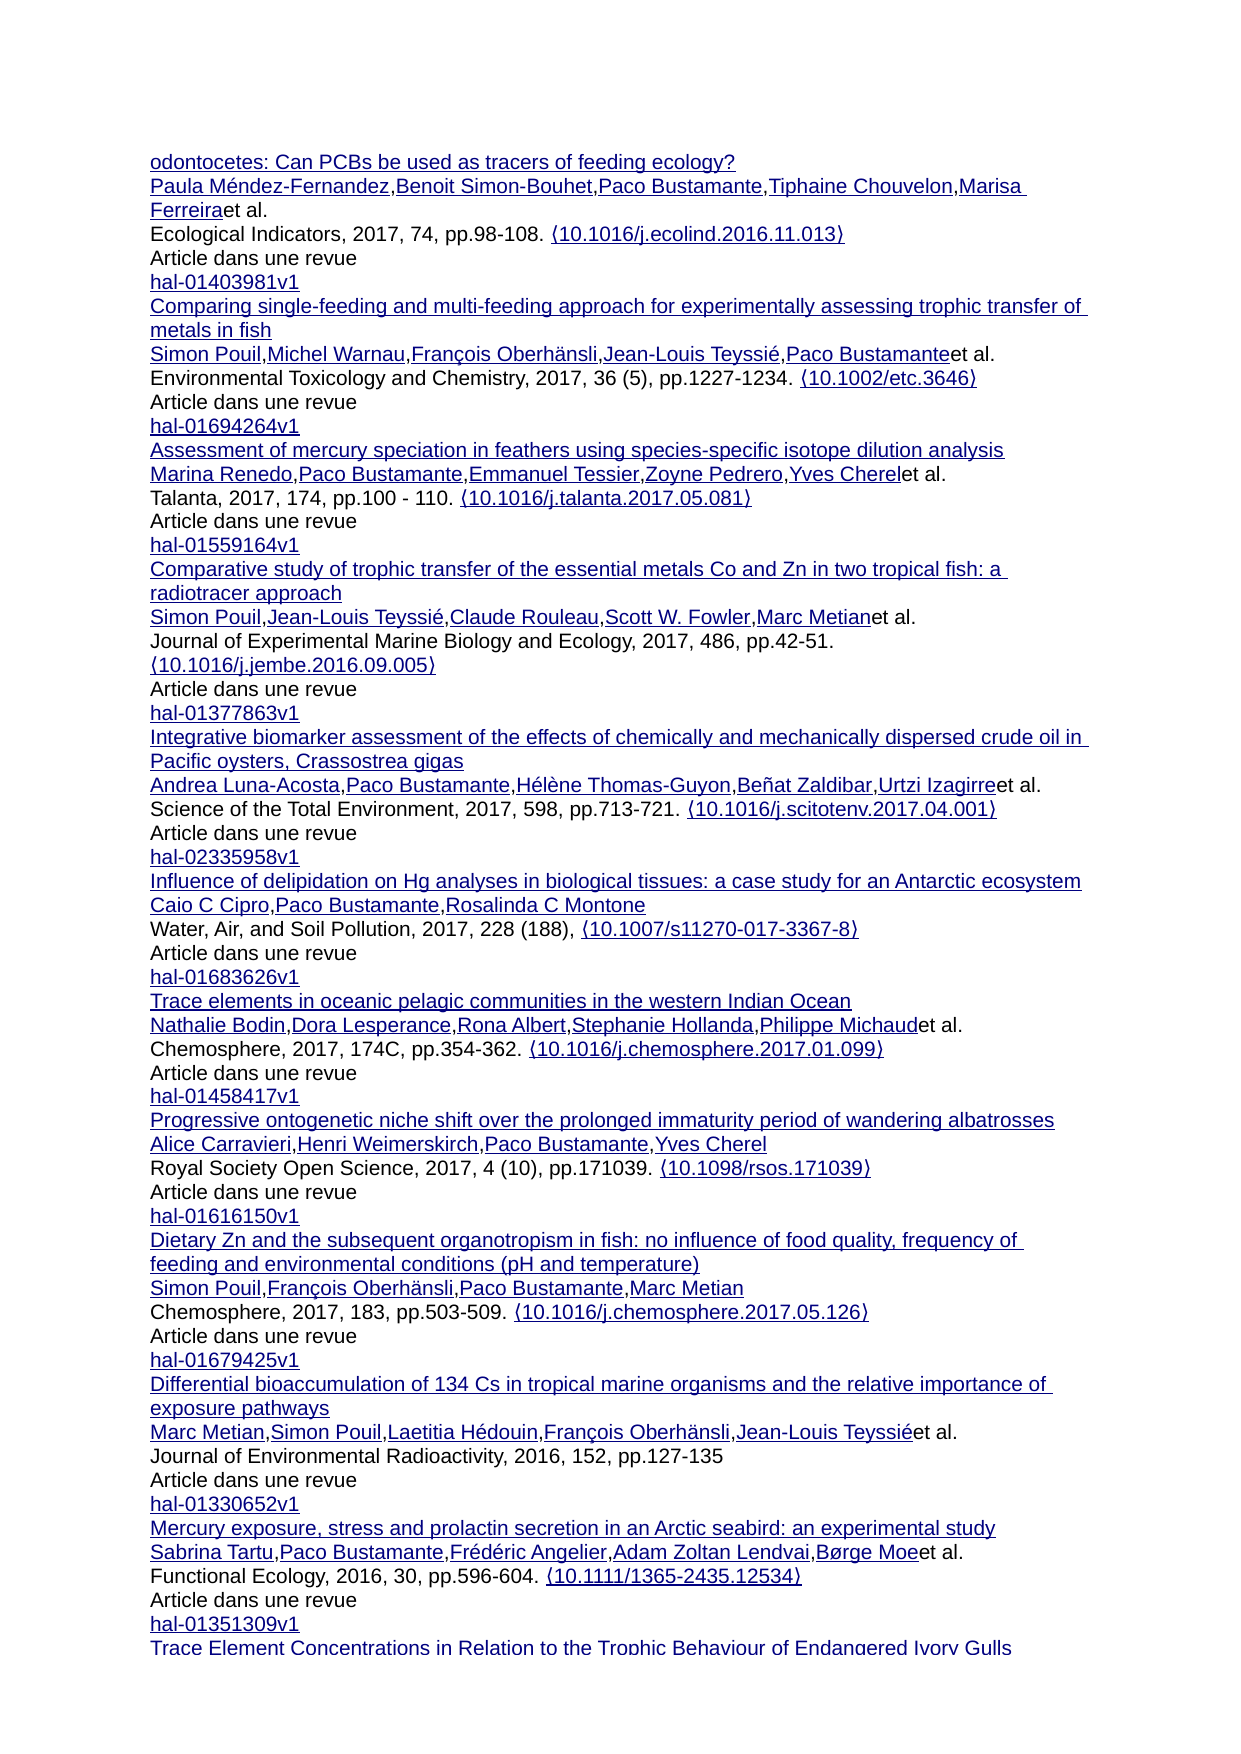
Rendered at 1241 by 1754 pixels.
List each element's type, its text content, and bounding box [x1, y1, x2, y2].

table_cell Trace Element Concentrations in Relation to the Trophic Behaviour of Endangered Ivory Gulls [150, 1635, 1090, 1655]
table_cell Differential bioaccumulation of 134 Cs in tropical marine organisms and the relative importance of exposure pathways Marc Metian,Simon Pouil,Laetitia Hédouin,François Oberhänsli,Jean-Louis Teyssiéet al. Journal of Environmental Radioactivity, 2016, 152, pp.127-135 Article dans une revue hal-01330652v1 [150, 1372, 1090, 1516]
table_cell Progressive ontogenetic niche shift over the prolonged immaturity period of wandering albatrosses Alice Carravieri,Henri Weimerskirch,Paco Bustamante,Yves Cherel Royal Society Open Science, 2017, 4 (10), pp.171039. ⟨10.1098/rsos.171039⟩ Article dans une revue hal-01616150v1 [150, 1108, 1090, 1228]
table_cell Dietary Zn and the subsequent organotropism in fish: no influence of food quality, frequency of feeding and environmental conditions (pH and temperature) Simon Pouil,François Oberhänsli,Paco Bustamante,Marc Metian Chemosphere, 2017, 183, pp.503-509. ⟨10.1016/j.chemosphere.2017.05.126⟩ Article dans une revue hal-01679425v1 [150, 1228, 1090, 1372]
table_cell Integrative biomarker assessment of the effects of chemically and mechanically dispersed crude oil in Pacific oysters, Crassostrea gigas Andrea Luna-Acosta,Paco Bustamante,Hélène Thomas-Guyon,Beñat Zaldibar,Urtzi Izagirreet al. Science of the Total Environment, 2017, 598, pp.713-721. ⟨10.1016/j.scitotenv.2017.04.001⟩ Article dans une revue hal-02335958v1 [150, 725, 1090, 869]
table_cell Trace elements in oceanic pelagic communities in the western Indian Ocean Nathalie Bodin,Dora Lesperance,Rona Albert,Stephanie Hollanda,Philippe Michaudet al. Chemosphere, 2017, 174C, pp.354-362. ⟨10.1016/j.chemosphere.2017.01.099⟩ Article dans une revue hal-01458417v1 [150, 989, 1090, 1108]
table_cell Comparative study of trophic transfer of the essential metals Co and Zn in two tropical fish: a radiotracer approach Simon Pouil,Jean-Louis Teyssié,Claude Rouleau,Scott W. Fowler,Marc Metianet al. Journal of Experimental Marine Biology and Ecology, 2017, 486, pp.42-51. ⟨10.1016/j.jembe.2016.09.005⟩ Article dans une revue hal-01377863v1 [150, 557, 1090, 725]
table_cell Comparing single-feeding and multi-feeding approach for experimentally assessing trophic transfer of metals in fish Simon Pouil,Michel Warnau,François Oberhänsli,Jean-Louis Teyssié,Paco Bustamanteet al. Environmental Toxicology and Chemistry, 2017, 36 (5), pp.1227-1234. ⟨10.1002/etc.3646⟩ Article dans une revue hal-01694264v1 [150, 294, 1090, 437]
table_cell Influence of delipidation on Hg analyses in biological tissues: a case study for an Antarctic ecosystem Caio C Cipro,Paco Bustamante,Rosalinda C Montone Water, Air, and Soil Pollution, 2017, 228 (188), ⟨10.1007/s11270-017-3367-8⟩ Article dans une revue hal-01683626v1 [150, 869, 1090, 988]
table_cell Mercury exposure, stress and prolactin secretion in an Arctic seabird: an experimental study Sabrina Tartu,Paco Bustamante,Frédéric Angelier,Adam Zoltan Lendvai,Børge Moeet al. Functional Ecology, 2016, 30, pp.596-604. ⟨10.1111/1365-2435.12534⟩ Article dans une revue hal-01351309v1 [150, 1516, 1090, 1635]
table_cell Assessment of mercury speciation in feathers using species-specific isotope dilution analysis Marina Renedo,Paco Bustamante,Emmanuel Tessier,Zoyne Pedrero,Yves Cherelet al. Talanta, 2017, 174, pp.100 - 110. ⟨10.1016/j.talanta.2017.05.081⟩ Article dans une revue hal-01559164v1 [150, 438, 1090, 557]
table_cell Inter-species differences in polychlorinated biphenyls patterns from five sympatric species of odontocetes: Can PCBs be used as tracers of feeding ecology? Paula Méndez-Fernandez,Benoit Simon-Bouhet,Paco Bustamante,Tiphaine Chouvelon,Marisa Ferreiraet al. Ecological Indicators, 2017, 74, pp.98-108. ⟨10.1016/j.ecolind.2016.11.013⟩ Article dans une revue hal-01403981v1 [150, 150, 1090, 294]
